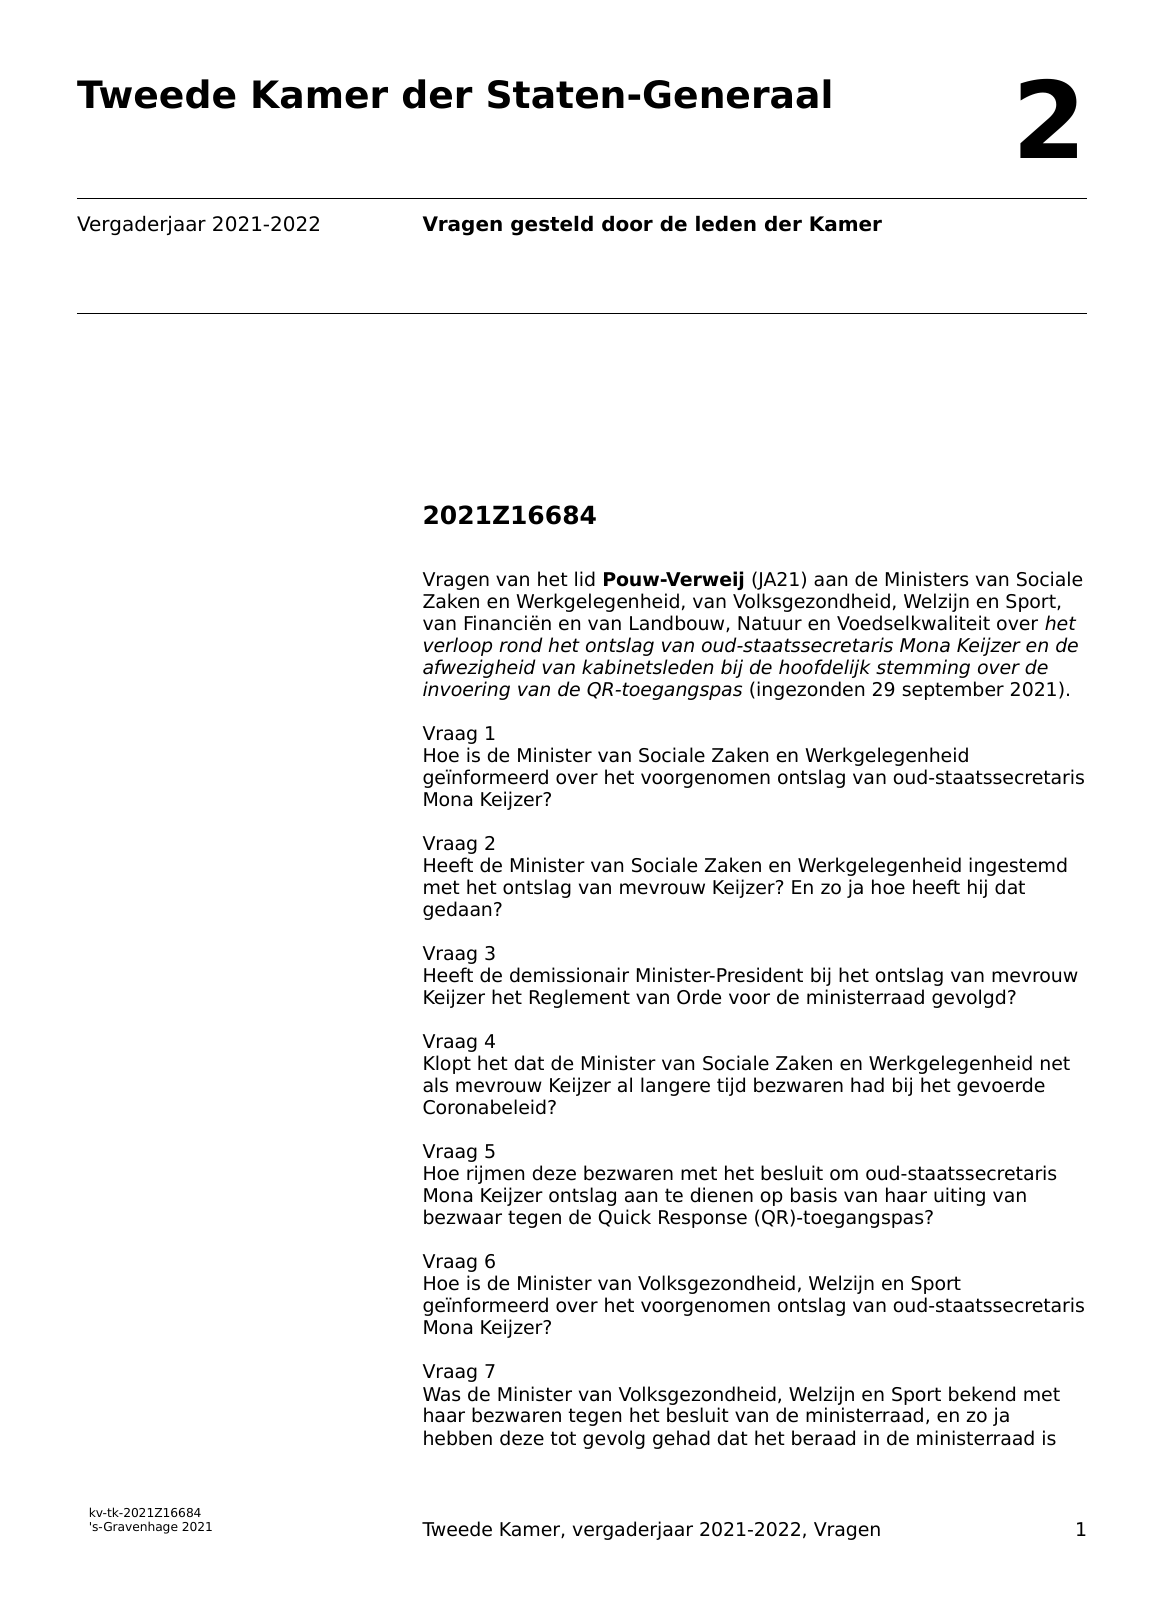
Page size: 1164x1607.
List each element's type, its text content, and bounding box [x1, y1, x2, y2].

text Heeft de Minister van Sociale Zaken en Werkgelegenheid ingestemd met het ontslag van mevrouw Keijzer? En zo ja hoe heeft hij dat gedaan? [422, 855, 1087, 921]
text Vragen van het lid Pouw-Verweij (JA21) aan de Ministers van Sociale Zaken en Werkgelegenheid, van Volksgezondheid, Welzijn en Sport, van Financiën en van Landbouw, Natuur en Voedselkwaliteit over het verloop rond het ontslag van oud-staatssecretaris Mona Keijzer en de afwezigheid van kabinetsleden bij de hoofdelijk stemming over de invoering van de QR-toegangspas (ingezonden 29 september 2021). [422, 569, 1087, 701]
table_header 2 [886, 59, 1087, 198]
text Hoe is de Minister van Sociale Zaken en Werkgelegenheid geïnformeerd over het voorgenomen ontslag van oud-staatssecretaris Mona Keijzer? [422, 745, 1087, 811]
text Was de Minister van Volksgezondheid, Welzijn en Sport bekend met haar bezwaren tegen het besluit van de ministerraad, en zo ja hebben deze tot gevolg gehad dat het beraad in de ministerraad is [422, 1383, 1087, 1449]
text Vraag 3 [422, 943, 1087, 965]
text Hoe is de Minister van Volksgezondheid, Welzijn en Sport geïnformeerd over het voorgenomen ontslag van oud-staatssecretaris Mona Keijzer? [422, 1273, 1087, 1339]
text Vraag 1 [422, 723, 1087, 745]
table_cell Vragen gesteld door de leden der Kamer [422, 199, 1087, 313]
text Hoe rijmen deze bezwaren met het besluit om oud-staatssecretaris Mona Keijzer ontslag aan te dienen op basis van haar uiting van bezwaar tegen de Quick Response (QR)-toegangspas? [422, 1163, 1087, 1229]
text Vraag 4 [422, 1031, 1087, 1053]
text Vraag 6 [422, 1251, 1087, 1273]
text Vraag 7 [422, 1361, 1087, 1383]
text 's-Gravenhage 2021 [88, 1520, 323, 1534]
text 2021Z16684 [422, 501, 1087, 531]
table_header Tweede Kamer der Staten-Generaal [77, 59, 886, 198]
text Vraag 5 [422, 1141, 1087, 1163]
text Klopt het dat de Minister van Sociale Zaken en Werkgelegenheid net als mevrouw Keijzer al langere tijd bezwaren had bij het gevoerde Coronabeleid? [422, 1053, 1087, 1119]
text kv-tk-2021Z16684 [88, 1506, 323, 1520]
text Vraag 2 [422, 833, 1087, 855]
table_cell Vergaderjaar 2021-2022 [77, 199, 422, 313]
text Heeft de demissionair Minister-President bij het ontslag van mevrouw Keijzer het Reglement van Orde voor de ministerraad gevolgd? [422, 965, 1087, 1009]
